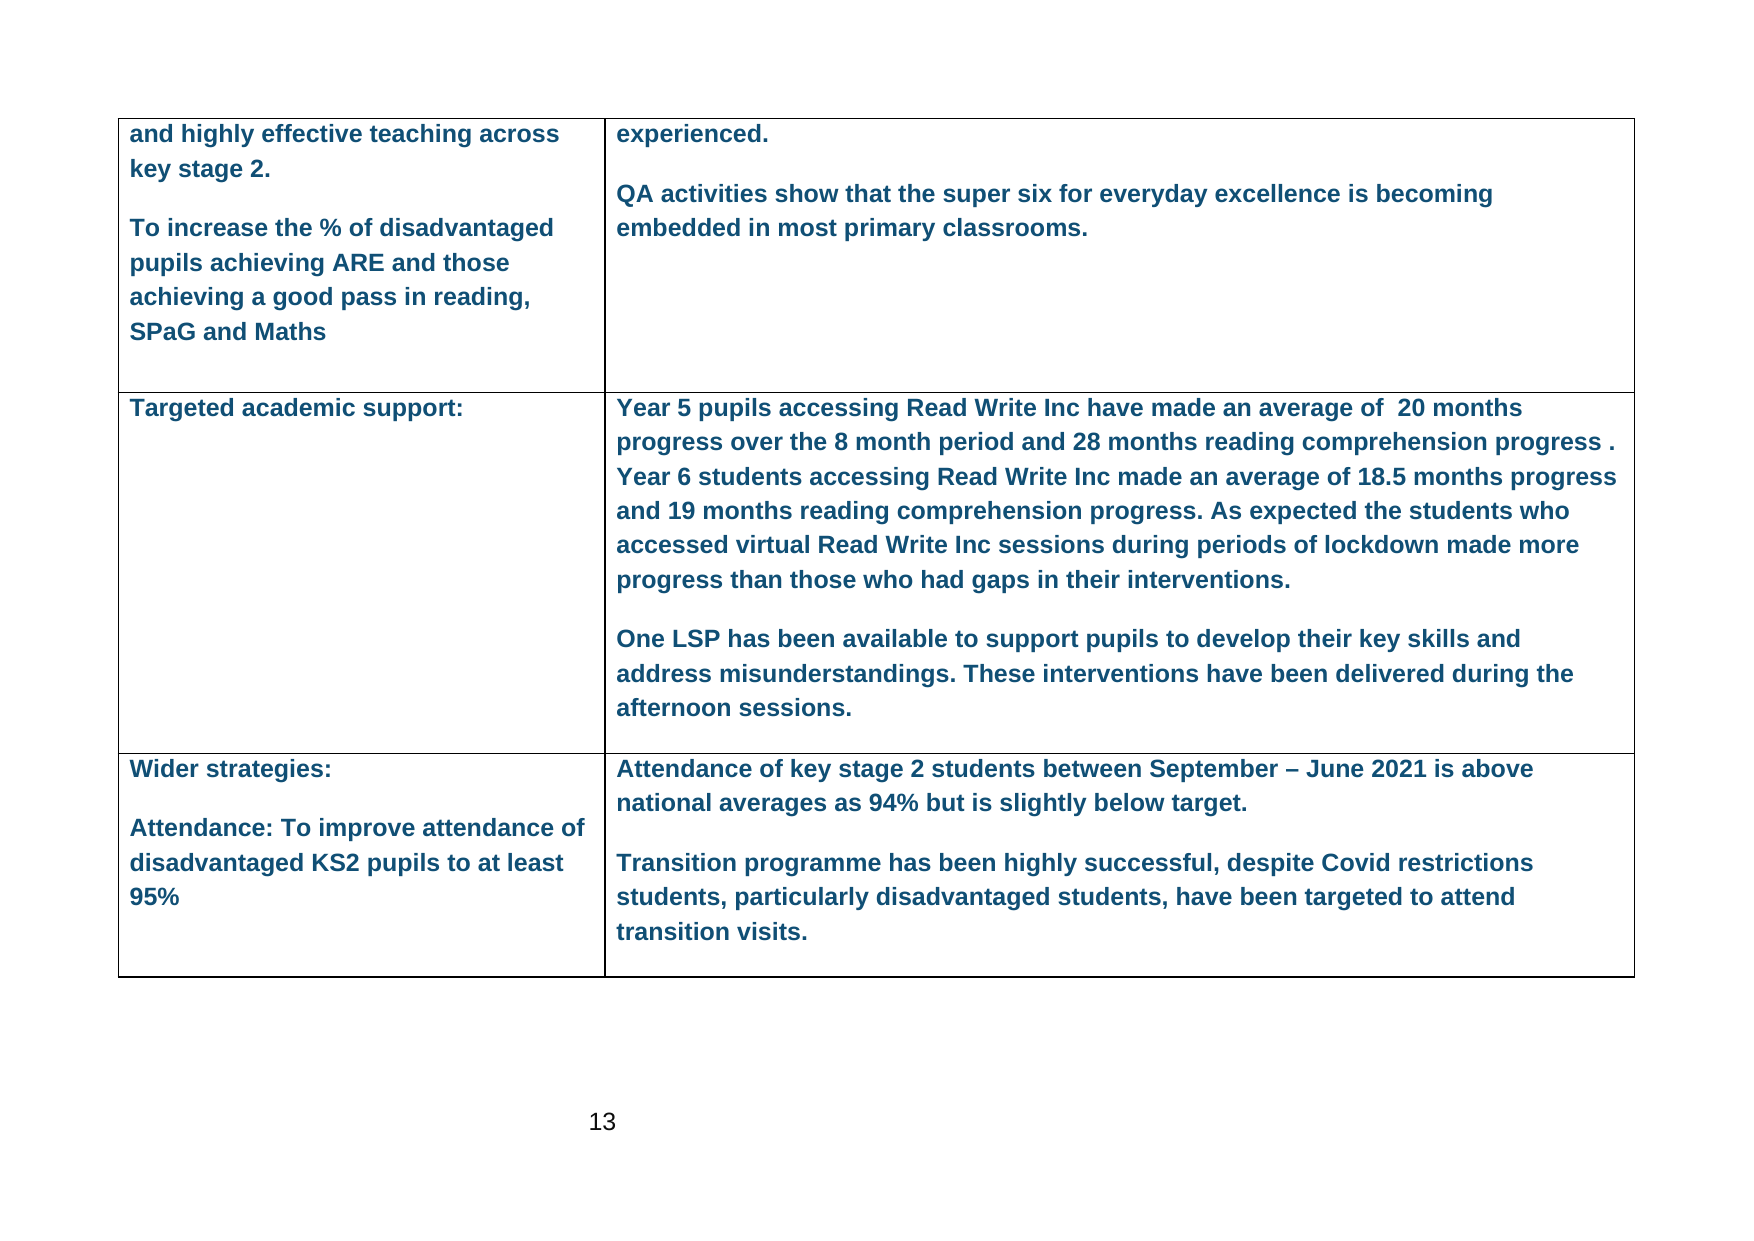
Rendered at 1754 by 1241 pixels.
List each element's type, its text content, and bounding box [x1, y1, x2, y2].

table_cell Attendance of key stage 2 students between September – June 2021 is above national averages as 94% but is slightly below target. Transition programme has been highly successful, despite Covid restrictions students, particularly disadvantaged students, have been targeted to attend transition visits. [606, 754, 1634, 976]
table_cell Targeted academic support: [119, 393, 604, 753]
table_cell Year 5 pupils accessing Read Write Inc have made an average of 20 months progress over the 8 month period and 28 months reading comprehension progress . Year 6 students accessing Read Write Inc made an average of 18.5 months progress and 19 months reading comprehension progress. As expected the students who accessed virtual Read Write Inc sessions during periods of lockdown made more progress than those who had gaps in their interventions. One LSP has been available to support pupils to develop their key skills and address misunderstandings. These interventions have been delivered during the afternoon sessions. [606, 393, 1634, 753]
table_cell Wider strategies: Attendance: To improve attendance of disadvantaged KS2 pupils to at least 95% [119, 754, 604, 976]
table_cell experienced. QA activities show that the super six for everyday excellence is becoming embedded in most primary classrooms. [606, 119, 1634, 392]
table_cell and highly effective teaching across key stage 2. To increase the % of disadvantaged pupils achieving ARE and those achieving a good pass in reading, SPaG and Maths [119, 119, 604, 392]
